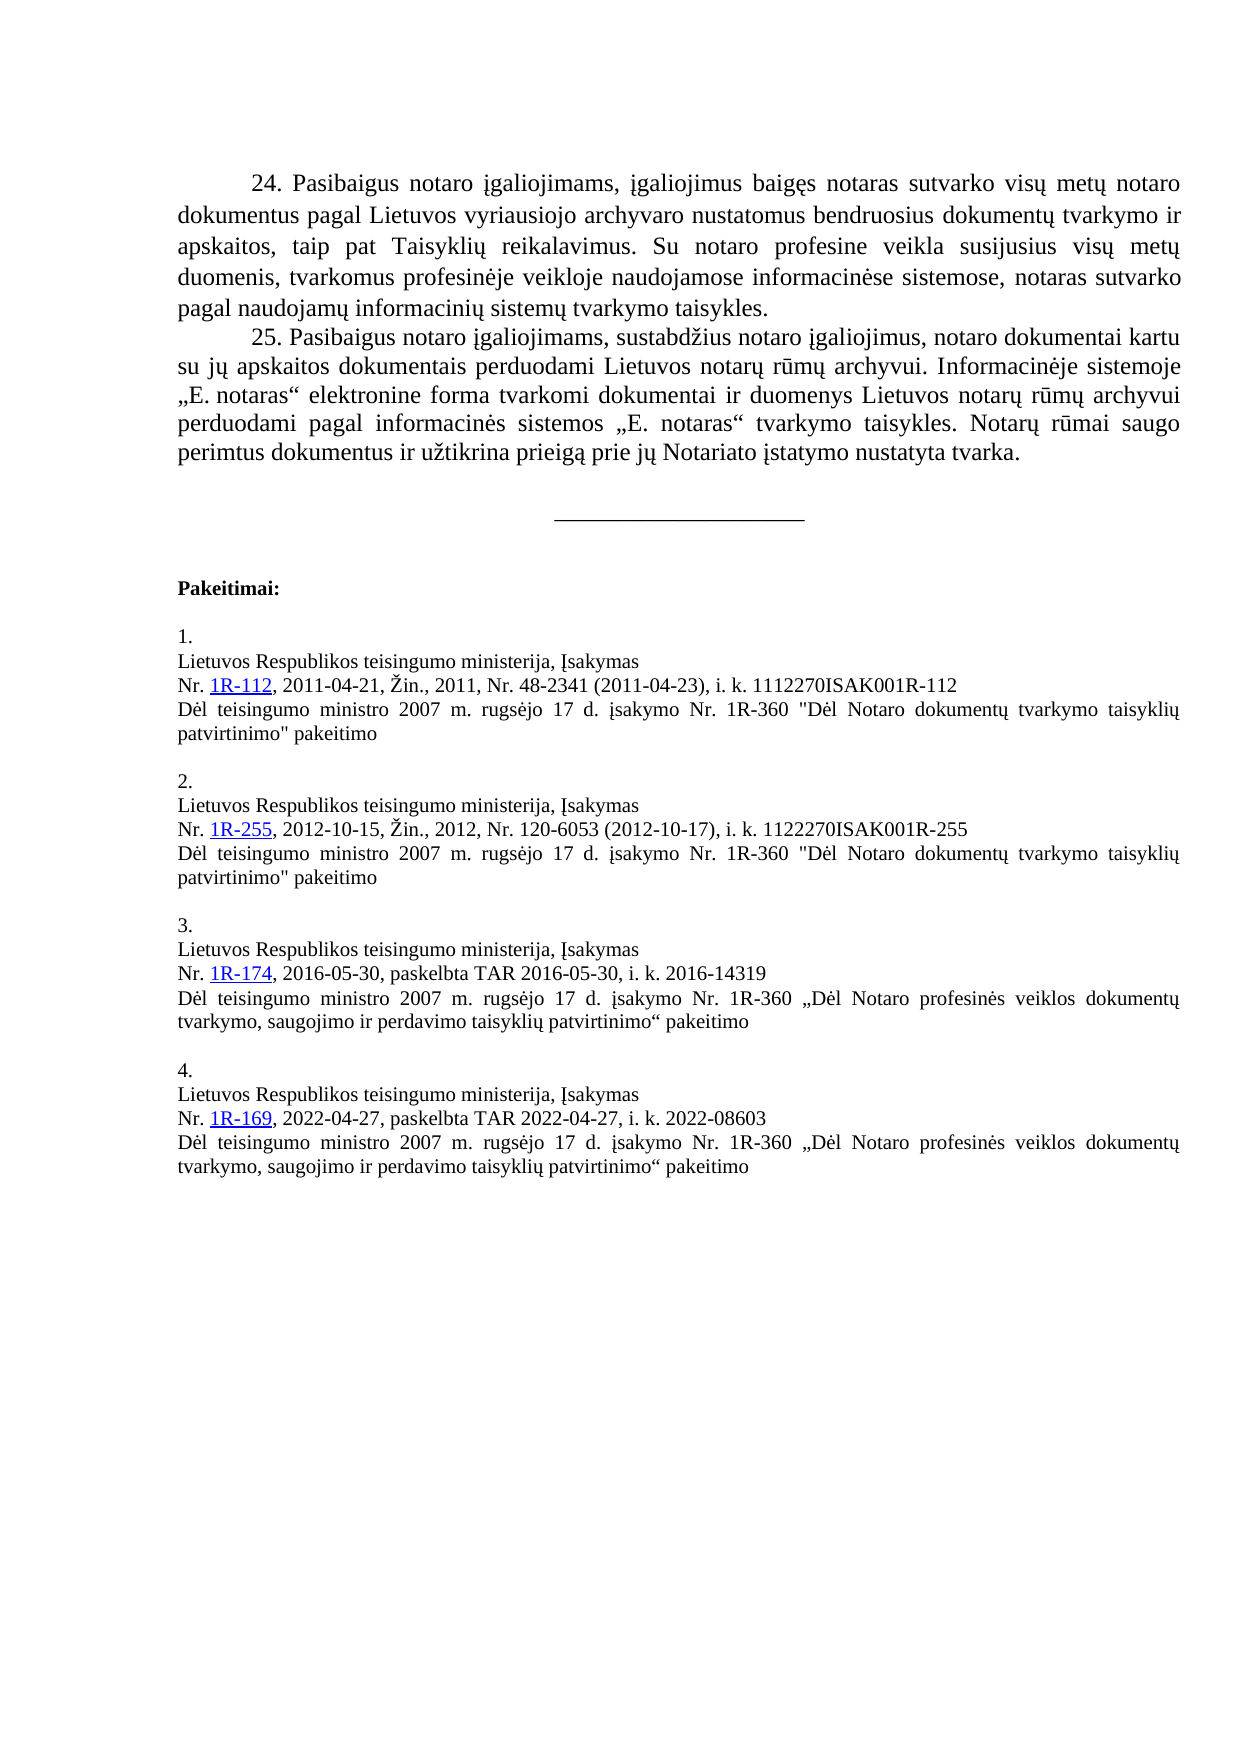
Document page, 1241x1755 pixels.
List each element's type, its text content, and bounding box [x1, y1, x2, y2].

text Lietuvos Respublikos teisingumo ministerija, Įsakymas [177, 793, 1181, 817]
text Dėl teisingumo ministro 2007 m. rugsėjo 17 d. įsakymo Nr. 1R-360 „Dėl Notaro profesinės veiklos dokumentų tvarkymo, saugojimo ir perdavimo taisyklių patvirtinimo“ pakeitimo [177, 985, 1181, 1033]
text Nr. 1R-169, 2022-04-27, paskelbta TAR 2022-04-27, i. k. 2022-08603 [177, 1106, 1181, 1130]
text Nr. 1R-112, 2011-04-21, Žin., 2011, Nr. 48-2341 (2011-04-23), i. k. 1112270ISAK001R-112 [177, 673, 1181, 697]
text 25. Pasibaigus notaro įgaliojimams, sustabdžius notaro įgaliojimus, notaro dokumentai kartu su jų apskaitos dokumentais perduodami Lietuvos notarų rūmų archyvui. Informacinėje sistemoje „E. notaras“ elektronine forma tvarkomi dokumentai ir duomenys Lietuvos notarų rūmų archyvui perduodami pagal informacinės sistemos „E. notaras“ tvarkymo taisykles. Notarų rūmai saugo perimtus dokumentus ir užtikrina prieigą prie jų Notariato įstatymo nustatyta tvarka. [177, 322, 1181, 466]
text Lietuvos Respublikos teisingumo ministerija, Įsakymas [177, 648, 1181, 673]
text 2. [177, 769, 1181, 793]
text Lietuvos Respublikos teisingumo ministerija, Įsakymas [177, 937, 1181, 961]
text 1. [177, 624, 1181, 648]
text Lietuvos Respublikos teisingumo ministerija, Įsakymas [177, 1082, 1181, 1106]
text ____________________ [177, 495, 1181, 523]
text Dėl teisingumo ministro 2007 m. rugsėjo 17 d. įsakymo Nr. 1R-360 "Dėl Notaro dokumentų tvarkymo taisyklių patvirtinimo" pakeitimo [177, 841, 1181, 889]
text Pakeitimai: [177, 576, 1181, 600]
text Nr. 1R-174, 2016-05-30, paskelbta TAR 2016-05-30, i. k. 2016-14319 [177, 961, 1181, 985]
text 3. [177, 913, 1181, 937]
text Dėl teisingumo ministro 2007 m. rugsėjo 17 d. įsakymo Nr. 1R-360 „Dėl Notaro profesinės veiklos dokumentų tvarkymo, saugojimo ir perdavimo taisyklių patvirtinimo“ pakeitimo [177, 1130, 1181, 1178]
text Dėl teisingumo ministro 2007 m. rugsėjo 17 d. įsakymo Nr. 1R-360 "Dėl Notaro dokumentų tvarkymo taisyklių patvirtinimo" pakeitimo [177, 697, 1181, 745]
text 24. Pasibaigus notaro įgaliojimams, įgaliojimus baigęs notaras sutvarko visų metų notaro dokumentus pagal Lietuvos vyriausiojo archyvaro nustatomus bendruosius dokumentų tvarkymo ir apskaitos, taip pat Taisyklių reikalavimus. Su notaro profesine veikla susijusius visų metų duomenis, tvarkomus profesinėje veikloje naudojamose informacinėse sistemose, notaras sutvarko pagal naudojamų informacinių sistemų tvarkymo taisykles. [177, 166, 1181, 322]
text 4. [177, 1058, 1181, 1082]
text Nr. 1R-255, 2012-10-15, Žin., 2012, Nr. 120-6053 (2012-10-17), i. k. 1122270ISAK001R-255 [177, 817, 1181, 841]
